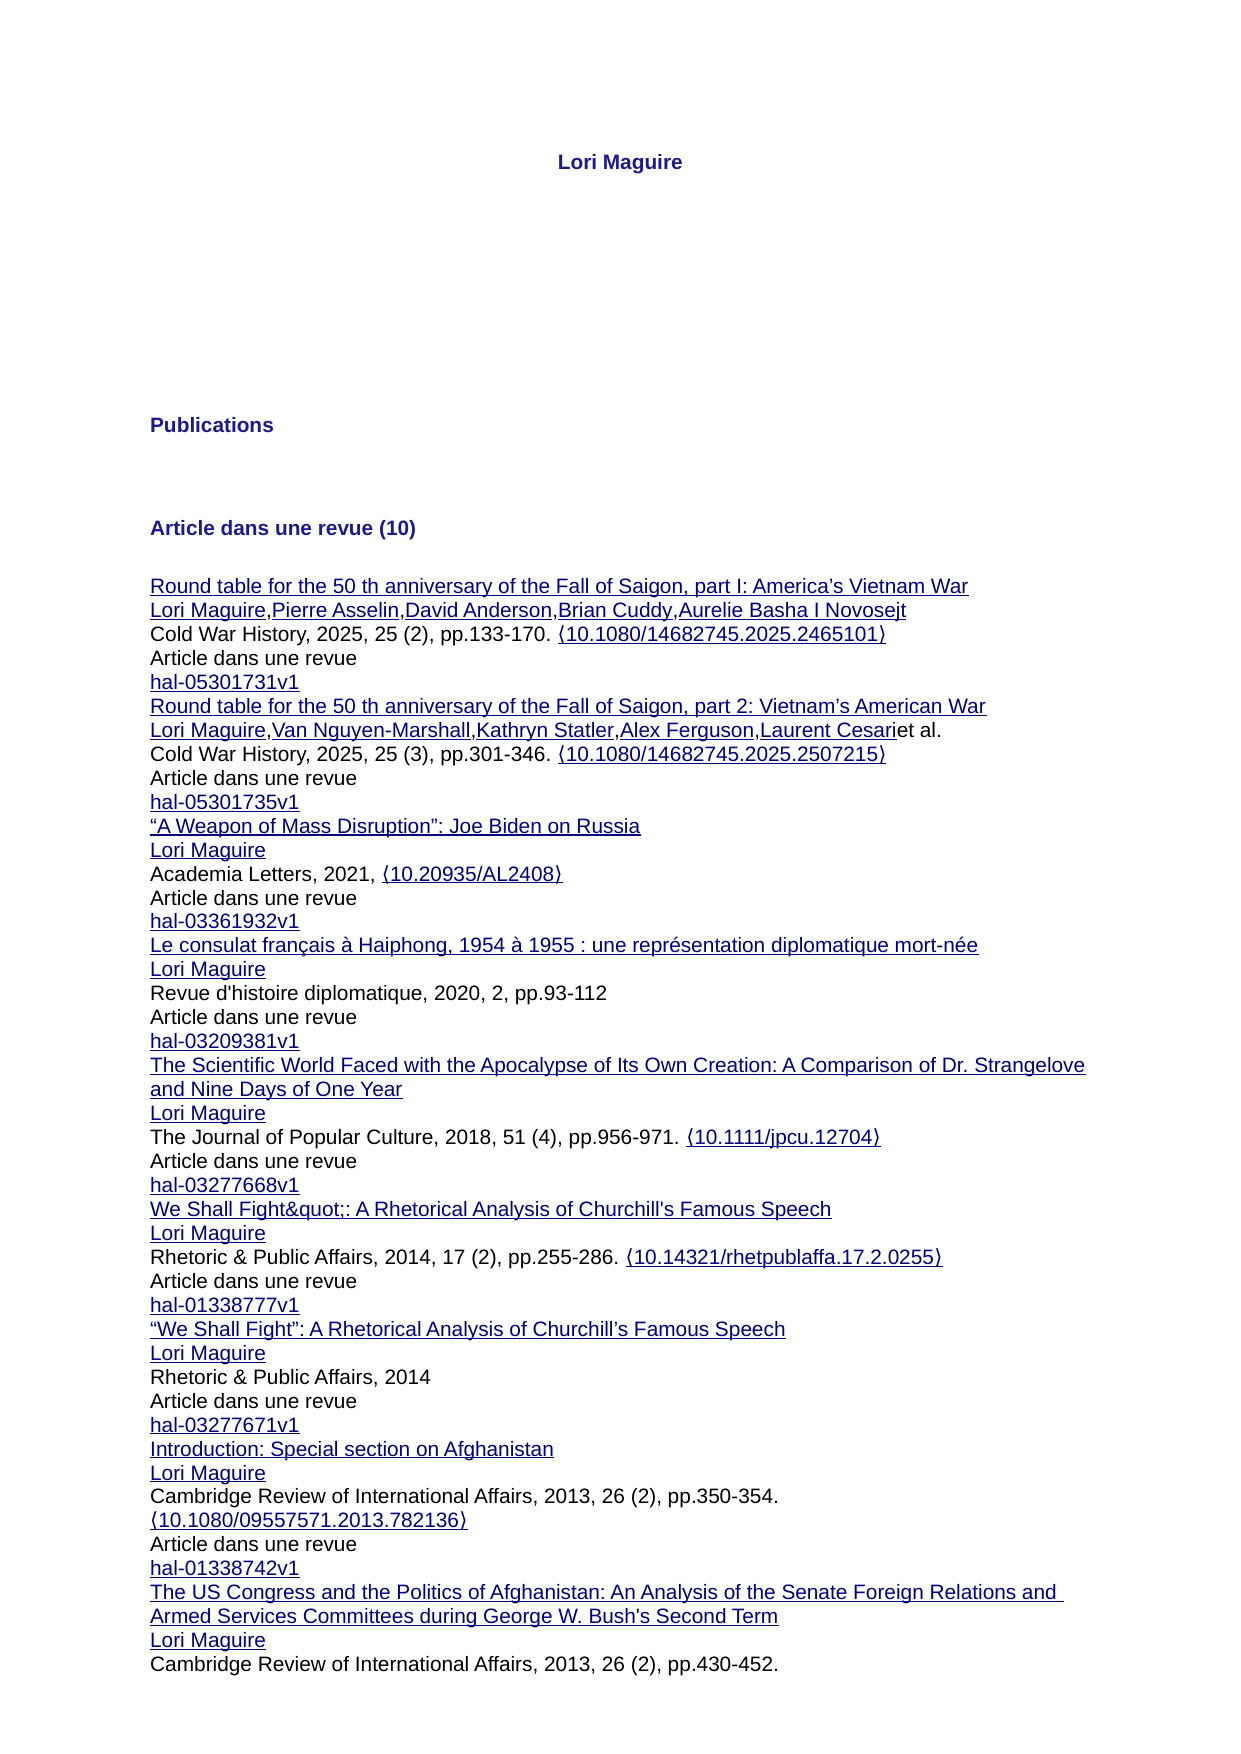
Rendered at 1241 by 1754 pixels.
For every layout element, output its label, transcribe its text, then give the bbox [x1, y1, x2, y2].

table_cell “We Shall Fight”: A Rhetorical Analysis of Churchill’s Famous Speech Lori Maguire Rhetoric & Public Affairs, 2014 Article dans une revue hal-03277671v1 [150, 1317, 1090, 1436]
subtitle Article dans une revue (10) [150, 516, 1090, 539]
table_cell The Scientific World Faced with the Apocalypse of Its Own Creation: A Comparison of Dr. Strangelove and Nine Days of One Year Lori Maguire The Journal of Popular Culture, 2018, 51 (4), pp.956-971. ⟨10.1111/jpcu.12704⟩ Article dans une revue hal-03277668v1 [150, 1053, 1090, 1197]
table_cell The US Congress and the Politics of Afghanistan: An Analysis of the Senate Foreign Relations and Armed Services Committees during George W. Bush's Second Term Lori Maguire Cambridge Review of International Affairs, 2013, 26 (2), pp.430-452. [150, 1580, 1090, 1676]
subtitle Lori Maguire [150, 150, 1090, 174]
table_cell We Shall Fight&quot;: A Rhetorical Analysis of Churchill's Famous Speech Lori Maguire Rhetoric & Public Affairs, 2014, 17 (2), pp.255-286. ⟨10.14321/rhetpublaffa.17.2.0255⟩ Article dans une revue hal-01338777v1 [150, 1197, 1090, 1317]
table_cell Introduction: Special section on Afghanistan Lori Maguire Cambridge Review of International Affairs, 2013, 26 (2), pp.350-354. ⟨10.1080/09557571.2013.782136⟩ Article dans une revue hal-01338742v1 [150, 1436, 1090, 1580]
table_cell “A Weapon of Mass Disruption”: Joe Biden on Russia Lori Maguire Academia Letters, 2021, ⟨10.20935/AL2408⟩ Article dans une revue hal-03361932v1 [150, 814, 1090, 933]
subtitle Publications [150, 412, 1090, 436]
table_header Round table for the 50 th anniversary of the Fall of Saigon, part I: America’s Vietnam War Lori Maguire,Pierre Asselin,David Anderson,Brian Cuddy,Aurelie Basha I Novosejt Cold War History, 2025, 25 (2), pp.133-170. ⟨10.1080/14682745.2025.2465101⟩ Article dans une revue hal-05301731v1 [150, 574, 1090, 694]
table_cell Le consulat français à Haiphong, 1954 à 1955 : une représentation diplomatique mort-née Lori Maguire Revue d'histoire diplomatique, 2020, 2, pp.93-112 Article dans une revue hal-03209381v1 [150, 933, 1090, 1053]
table_cell Round table for the 50 th anniversary of the Fall of Saigon, part 2: Vietnam’s American War Lori Maguire,Van Nguyen-Marshall,Kathryn Statler,Alex Ferguson,Laurent Cesariet al. Cold War History, 2025, 25 (3), pp.301-346. ⟨10.1080/14682745.2025.2507215⟩ Article dans une revue hal-05301735v1 [150, 694, 1090, 813]
